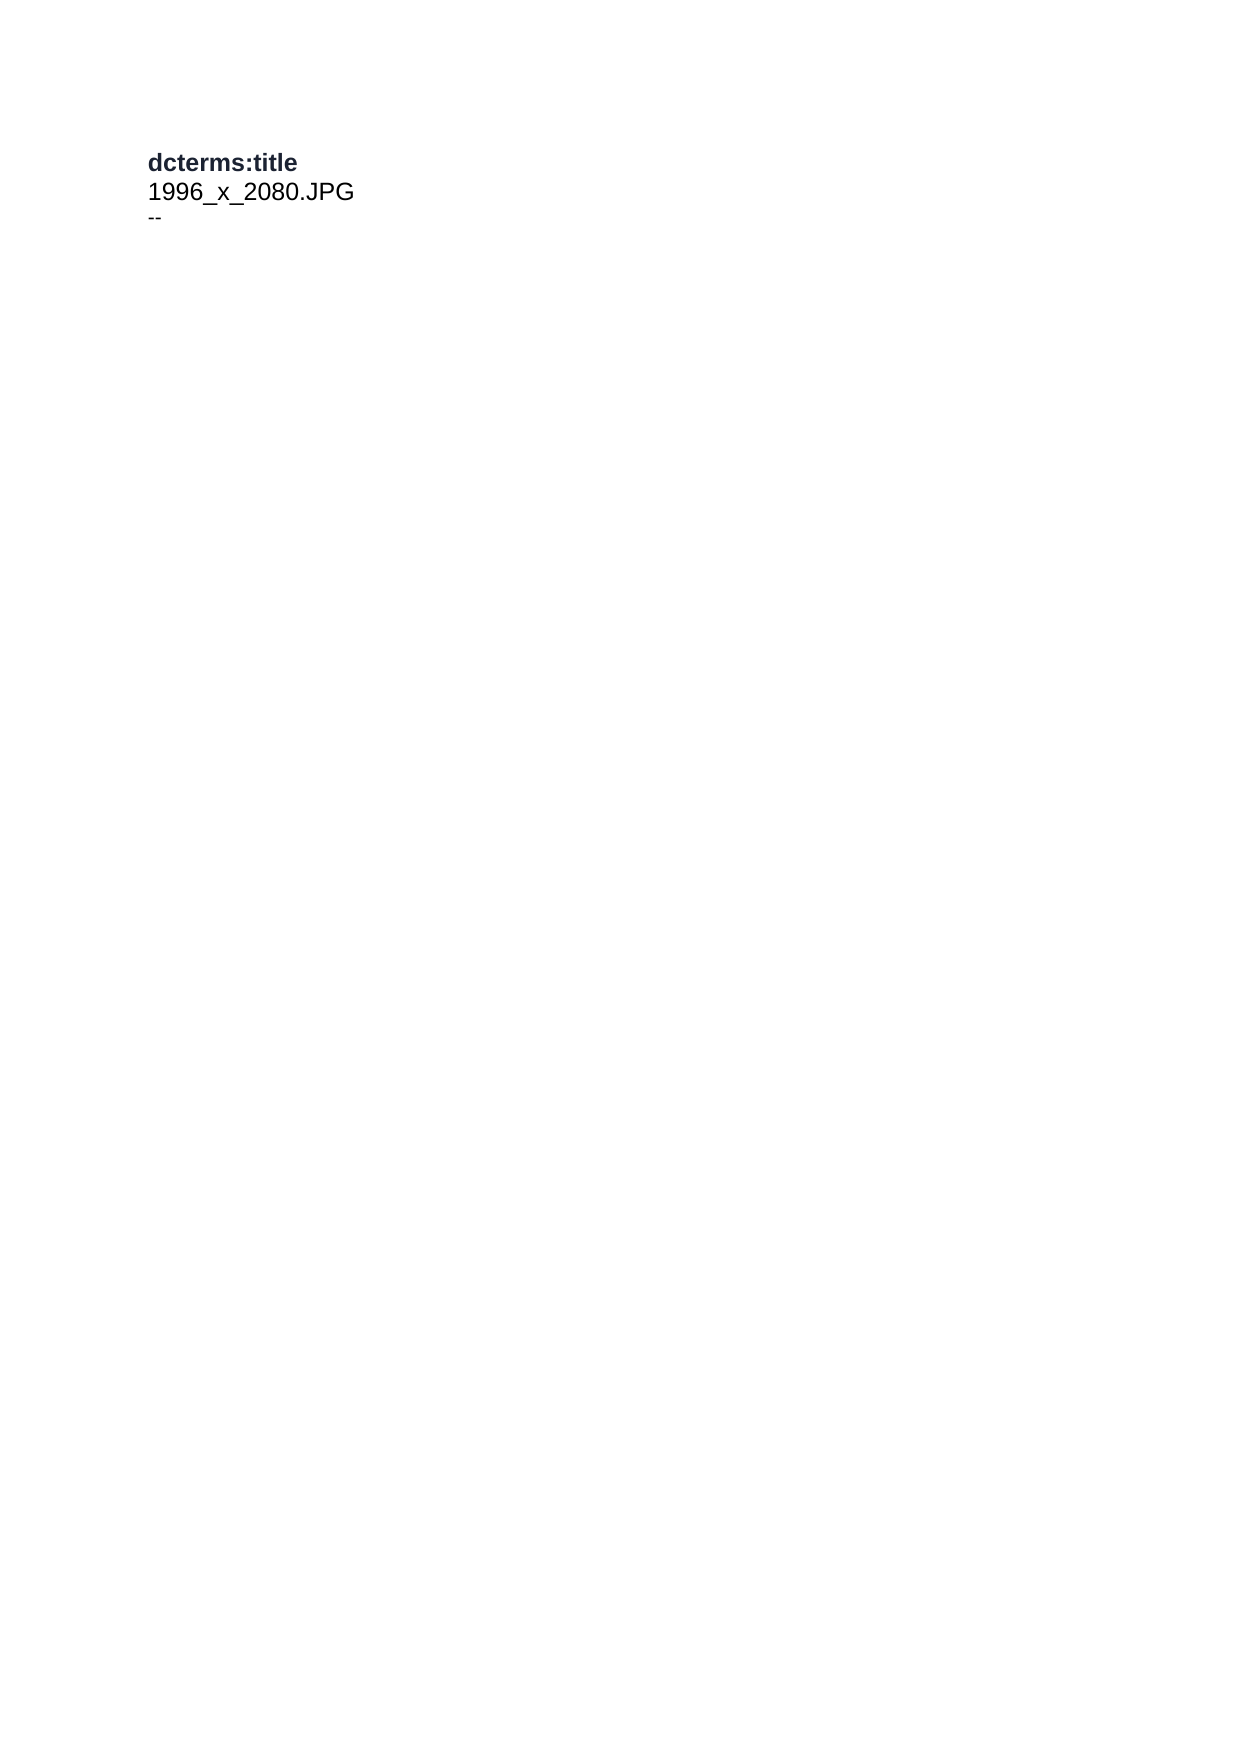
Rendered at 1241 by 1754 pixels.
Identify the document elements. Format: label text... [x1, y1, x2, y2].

text dcterms:title [148, 148, 1092, 176]
text -- [148, 205, 1092, 229]
text 1996_x_2080.JPG [148, 176, 1092, 205]
